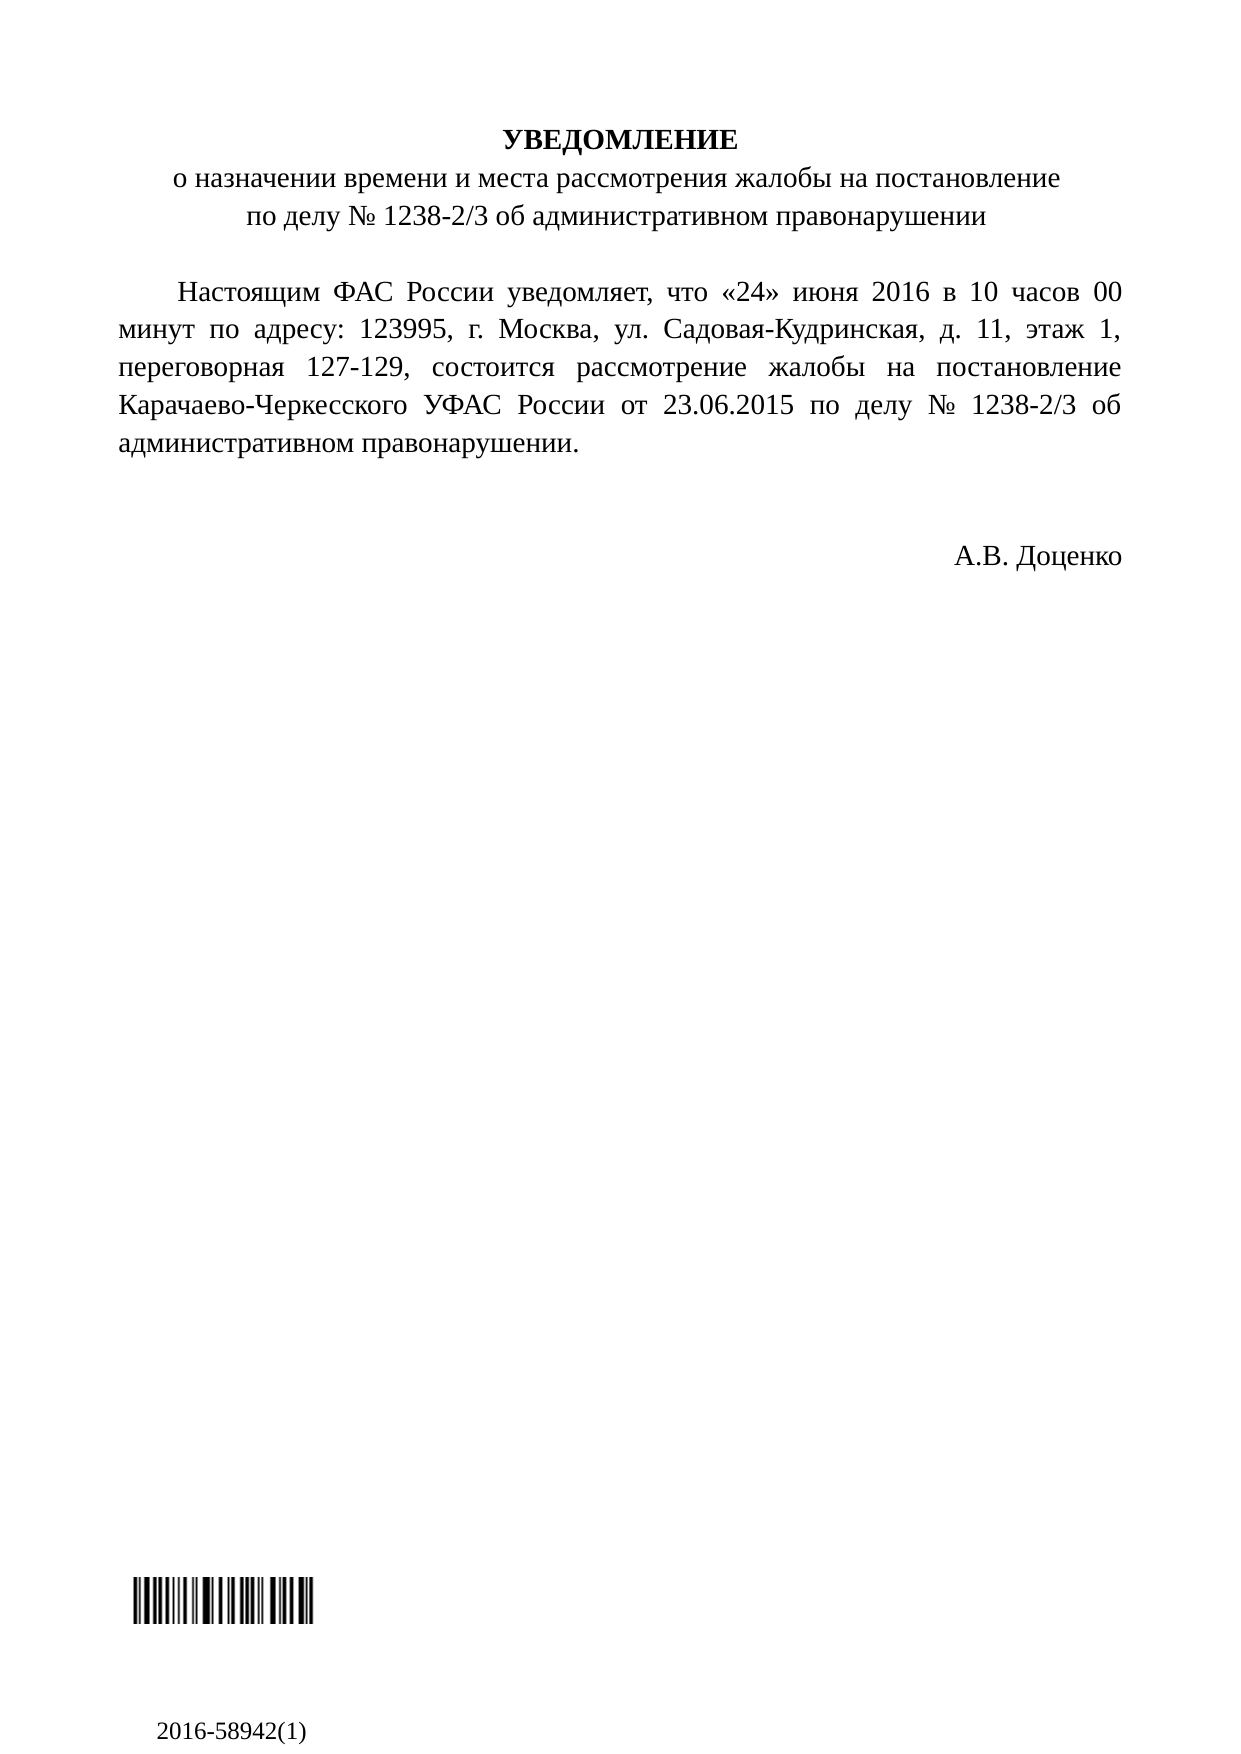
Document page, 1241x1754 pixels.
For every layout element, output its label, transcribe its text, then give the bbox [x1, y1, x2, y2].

text А.В. Доценко [118, 534, 1122, 572]
picture [118, 1577, 331, 1624]
subtitle по делу № 1238-2/3 об административном правонарушении [118, 194, 1122, 232]
subtitle УВЕДОМЛЕНИЕ [118, 118, 1122, 156]
subtitle о назначении времени и места рассмотрения жалобы на постановление [118, 156, 1122, 194]
text Настоящим ФАС России уведомляет, что «24» июня 2016 в 10 часов 00 минут по адресу: 123995, г. Москва, ул. Садовая-Кудринская, д. 11, этаж 1, переговорная 127-129, состоится рассмотрение жалобы на постановление Карачаево-Черкесского УФАС России от 23.06.2015 по делу № 1238-2/3 об административном правонарушении. [118, 269, 1122, 458]
